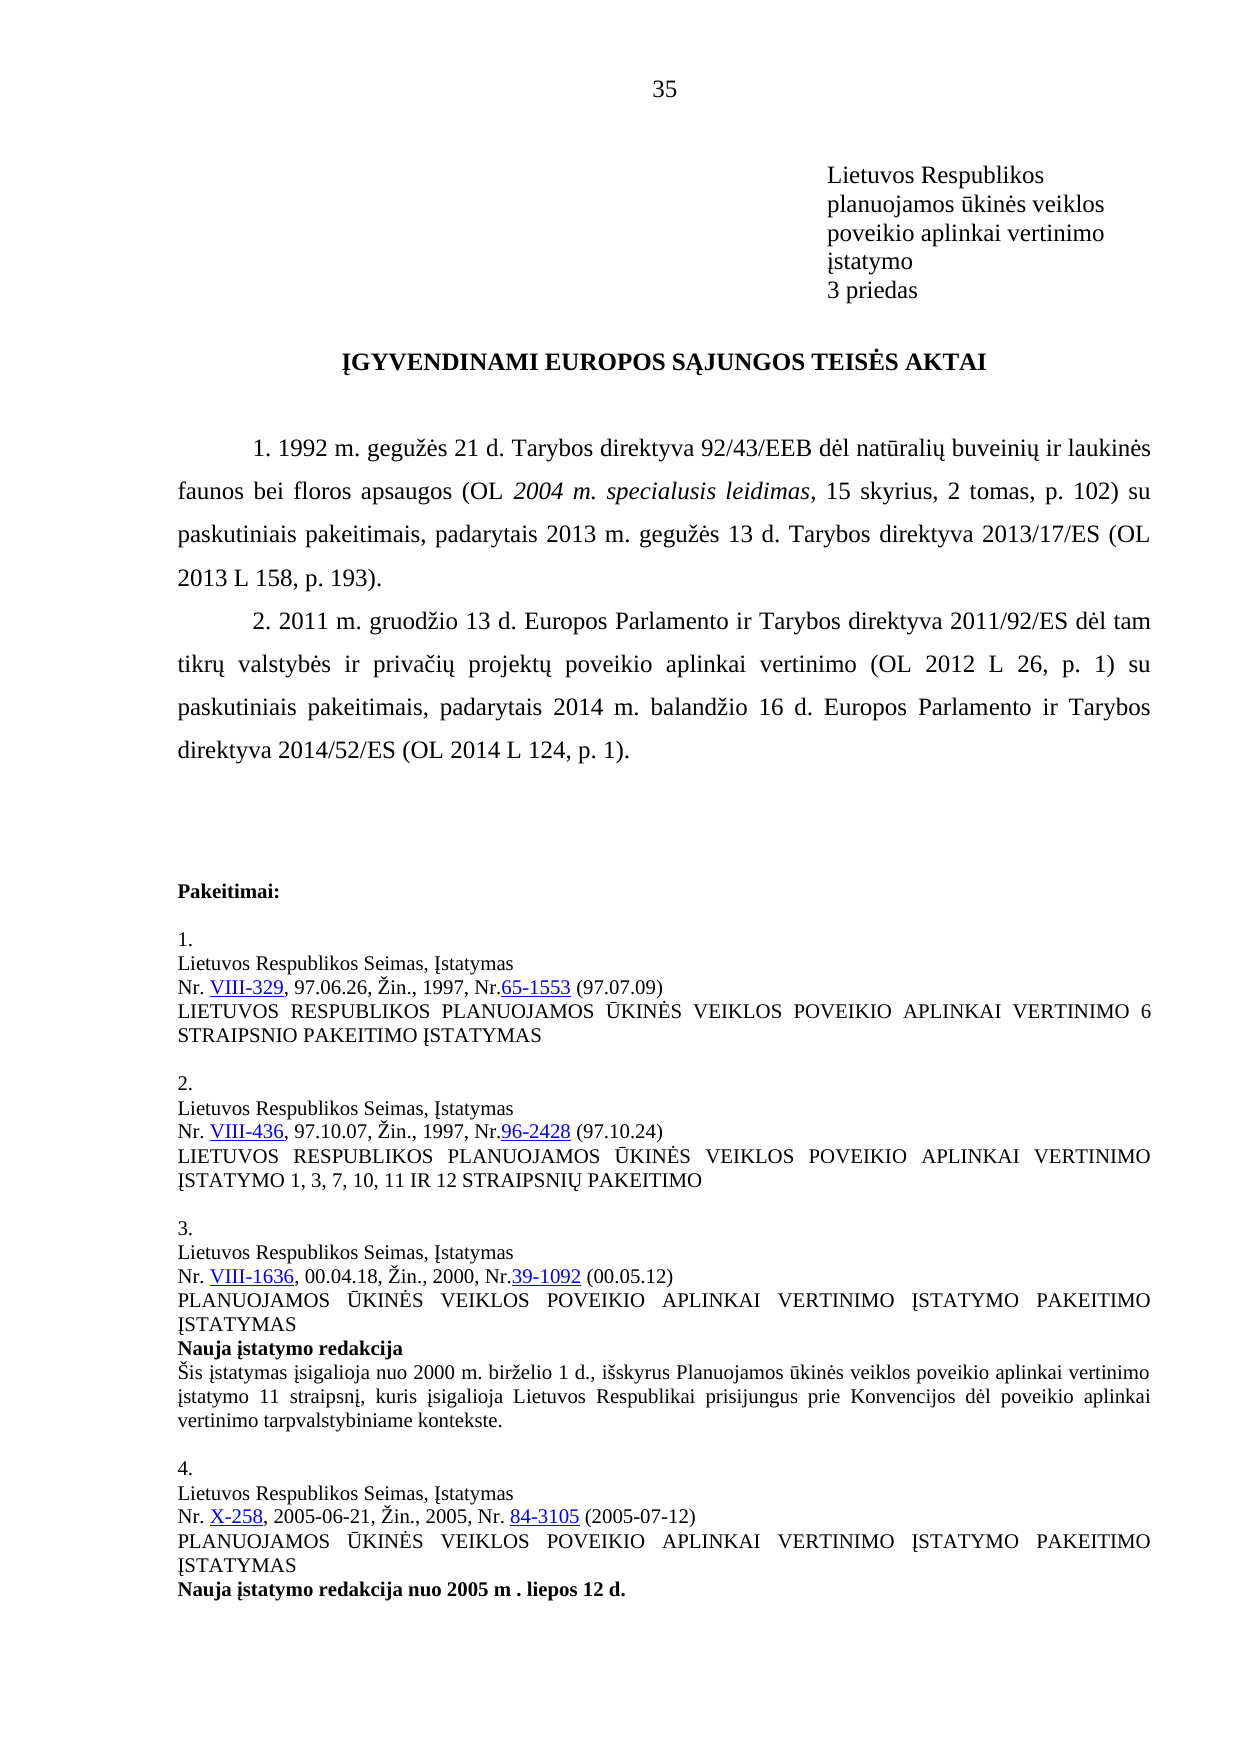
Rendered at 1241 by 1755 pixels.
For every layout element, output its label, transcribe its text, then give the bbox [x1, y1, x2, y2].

text 1. 1992 m. gegužės 21 d. Tarybos direktyva 92/43/EEB dėl natūralių buveinių ir laukinės faunos bei floros apsaugos (OL 2004 m. specialusis leidimas, 15 skyrius, 2 tomas, p. 102) su paskutiniais pakeitimais, padarytais 2013 m. gegužės 13 d. Tarybos direktyva 2013/17/ES (OL 2013 L 158, p. 193). [177, 433, 1152, 591]
text LIETUVOS RESPUBLIKOS PLANUOJAMOS ŪKINĖS VEIKLOS POVEIKIO APLINKAI VERTINIMO 6 STRAIPSNIO PAKEITIMO ĮSTATYMAS [177, 999, 1152, 1047]
text Nr. VIII-1636, 00.04.18, Žin., 2000, Nr.39-1092 (00.05.12) [177, 1264, 1152, 1288]
text Lietuvos Respublikos Seimas, Įstatymas [177, 1240, 1152, 1264]
text Nr. VIII-329, 97.06.26, Žin., 1997, Nr.65-1553 (97.07.09) [177, 975, 1152, 999]
text įstatymo [277, 246, 1152, 275]
text Lietuvos Respublikos Seimas, Įstatymas [177, 1095, 1152, 1119]
text PLANUOJAMOS ŪKINĖS VEIKLOS POVEIKIO APLINKAI VERTINIMO ĮSTATYMO PAKEITIMO ĮSTATYMAS [177, 1528, 1152, 1577]
text LIETUVOS RESPUBLIKOS PLANUOJAMOS ŪKINĖS VEIKLOS POVEIKIO APLINKAI VERTINIMO ĮSTATYMO 1, 3, 7, 10, 11 IR 12 STRAIPSNIŲ PAKEITIMO [177, 1143, 1152, 1192]
text Lietuvos Respublikos [277, 160, 1152, 189]
text 1. [177, 927, 1152, 951]
text Lietuvos Respublikos Seimas, Įstatymas [177, 1480, 1152, 1504]
text ĮGYVENDINAMI EUROPOS SĄJUNGOS TEISĖS AKTAI [177, 347, 1152, 376]
text 4. [177, 1456, 1152, 1480]
text Nr. X-258, 2005-06-21, Žin., 2005, Nr. 84-3105 (2005-07-12) [177, 1504, 1152, 1528]
text Nr. VIII-436, 97.10.07, Žin., 1997, Nr.96-2428 (97.10.24) [177, 1119, 1152, 1143]
text planuojamos ūkinės veiklos [277, 189, 1152, 218]
text Nauja įstatymo redakcija [177, 1336, 1152, 1360]
text 3. [177, 1216, 1152, 1240]
text 2. 2011 m. gruodžio 13 d. Europos Parlamento ir Tarybos direktyva 2011/92/ES dėl tam tikrų valstybės ir privačių projektų poveikio aplinkai vertinimo (OL 2012 L 26, p. 1) su paskutiniais pakeitimais, padarytais 2014 m. balandžio 16 d. Europos Parlamento ir Tarybos direktyva 2014/52/ES (OL 2014 L 124, p. 1). [177, 606, 1152, 764]
text poveikio aplinkai vertinimo [277, 218, 1152, 246]
text Šis įstatymas įsigalioja nuo 2000 m. birželio 1 d., išskyrus Planuojamos ūkinės veiklos poveikio aplinkai vertinimo įstatymo 11 straipsnį, kuris įsigalioja Lietuvos Respublikai prisijungus prie Konvencijos dėl poveikio aplinkai vertinimo tarpvalstybiniame kontekste. [177, 1360, 1152, 1432]
text Nauja įstatymo redakcija nuo 2005 m . liepos 12 d. [177, 1577, 1152, 1601]
text Lietuvos Respublikos Seimas, Įstatymas [177, 951, 1152, 975]
text PLANUOJAMOS ŪKINĖS VEIKLOS POVEIKIO APLINKAI VERTINIMO ĮSTATYMO PAKEITIMO ĮSTATYMAS [177, 1288, 1152, 1336]
text Pakeitimai: [177, 879, 1152, 903]
text 2. [177, 1071, 1152, 1095]
text 3 priedas [277, 275, 1152, 304]
